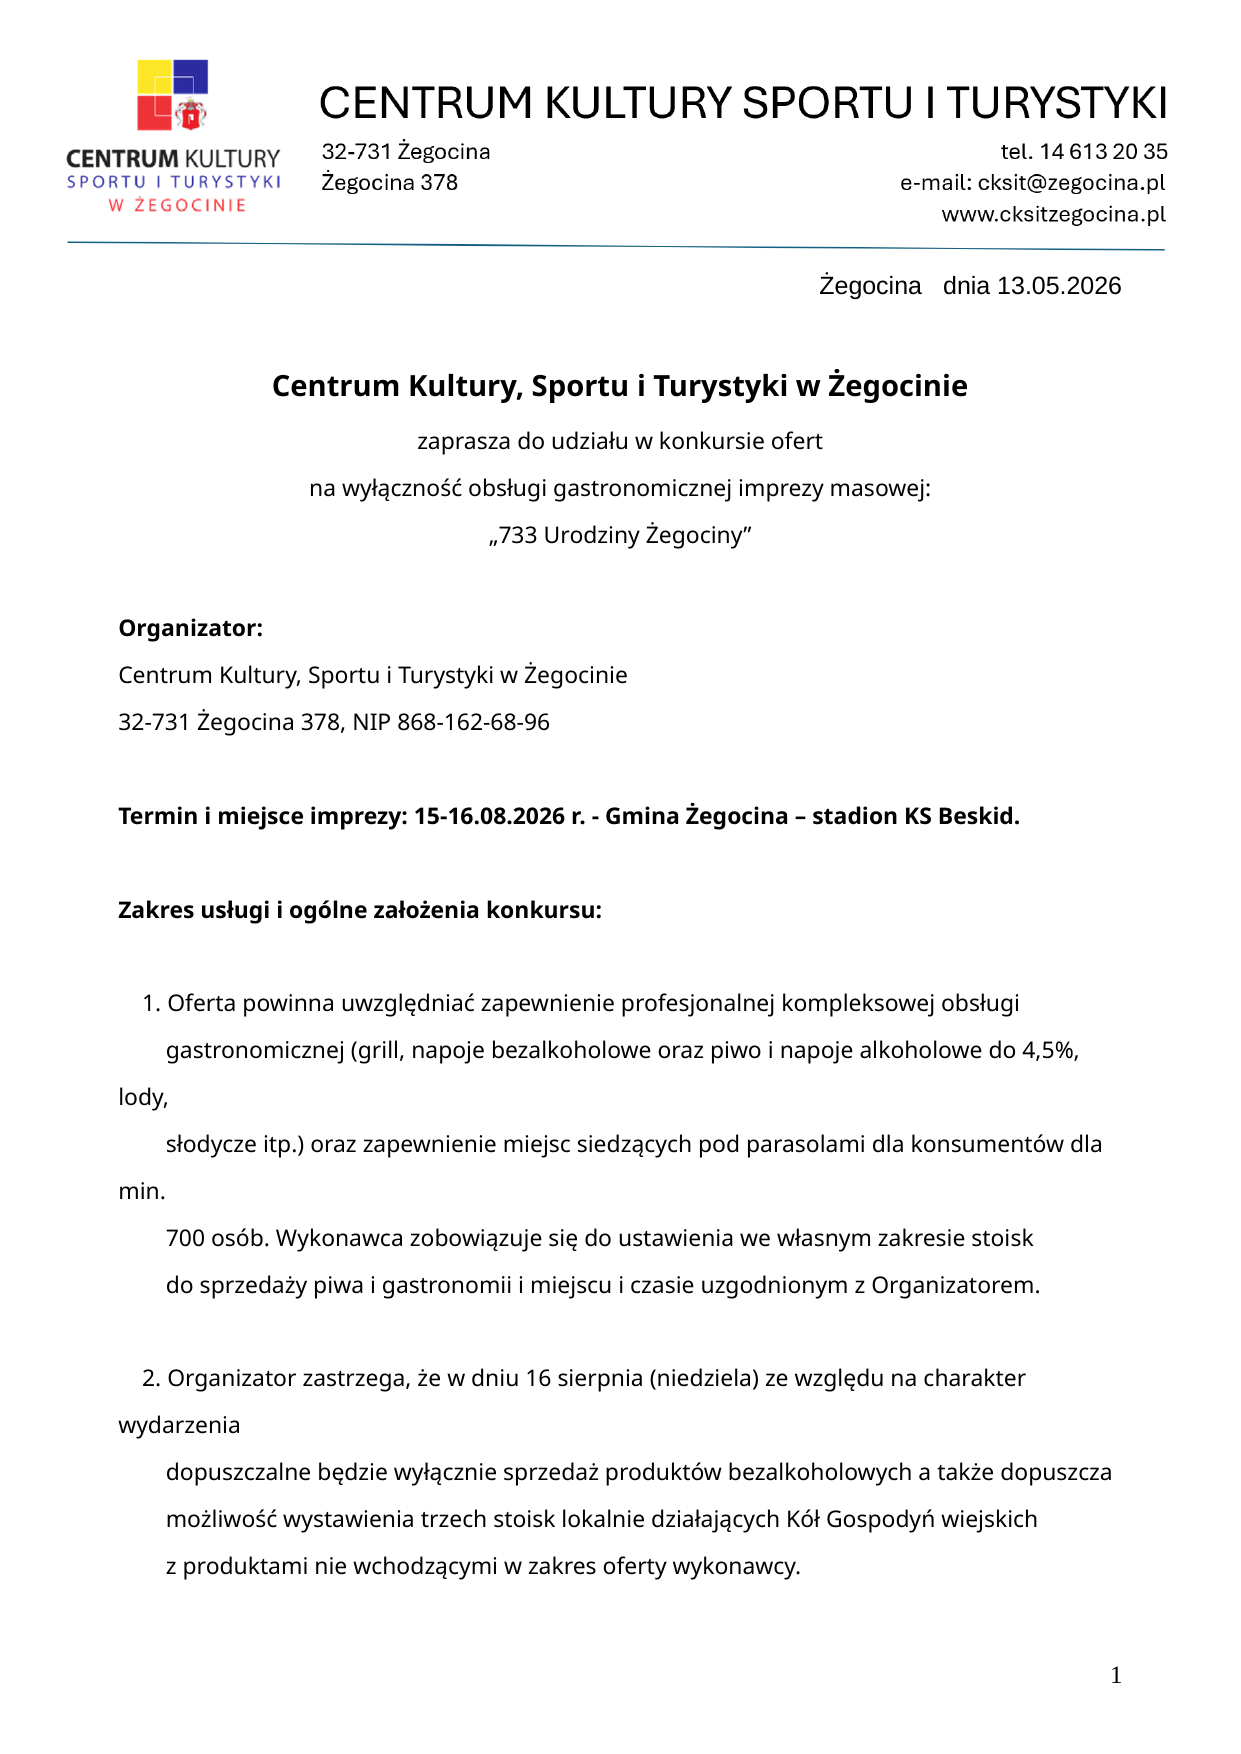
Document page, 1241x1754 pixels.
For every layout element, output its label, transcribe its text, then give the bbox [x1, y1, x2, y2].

picture [54, 36, 1177, 257]
text Organizator: Centrum Kultury, Sportu i Turystyki w Żegocinie [118, 612, 1122, 690]
text 2. Organizator zastrzega, że w dniu 16 sierpnia (niedziela) ze względu na charakter wydarzenia dopuszczalne będzie wyłącznie sprzedaż produktów bezalkoholowych a także dopuszcza możliwość wystawienia trzech stoisk lokalnie działających Kół Gospodyń wiejskich z produktami nie wchodzącymi w zakres oferty wykonawcy. [118, 1362, 1122, 1628]
text Centrum Kultury, Sportu i Turystyki w Żegocinie [118, 314, 1122, 405]
text Żegocina dnia 13.05.2026 [118, 257, 1122, 300]
text na wyłączność obsługi gastronomicznej imprezy masowej: „733 Urodziny Żegociny” [118, 472, 1122, 550]
text zaprasza do udziału w konkursie ofert [118, 425, 1122, 456]
text 1. Oferta powinna uwzględniać zapewnienie profesjonalnej kompleksowej obsługi gastronomicznej (grill, napoje bezalkoholowe oraz piwo i napoje alkoholowe do 4,5%, lody, słodycze itp.) oraz zapewnienie miejsc siedzących pod parasolami dla konsumentów dla min. 700 osób. Wykonawca zobowiązuje się do ustawienia we własnym zakresie stoisk do sprzedaży piwa i gastronomii i miejscu i czasie uzgodnionym z Organizatorem. [118, 987, 1122, 1347]
text 32-731 Żegocina 378, NIP 868-162-68-96 [118, 706, 1122, 737]
text Termin i miejsce imprezy: 15-16.08.2026 r. - Gmina Żegocina – stadion KS Beskid. Zakres usługi i ogólne założenia konkursu: [118, 753, 1122, 972]
